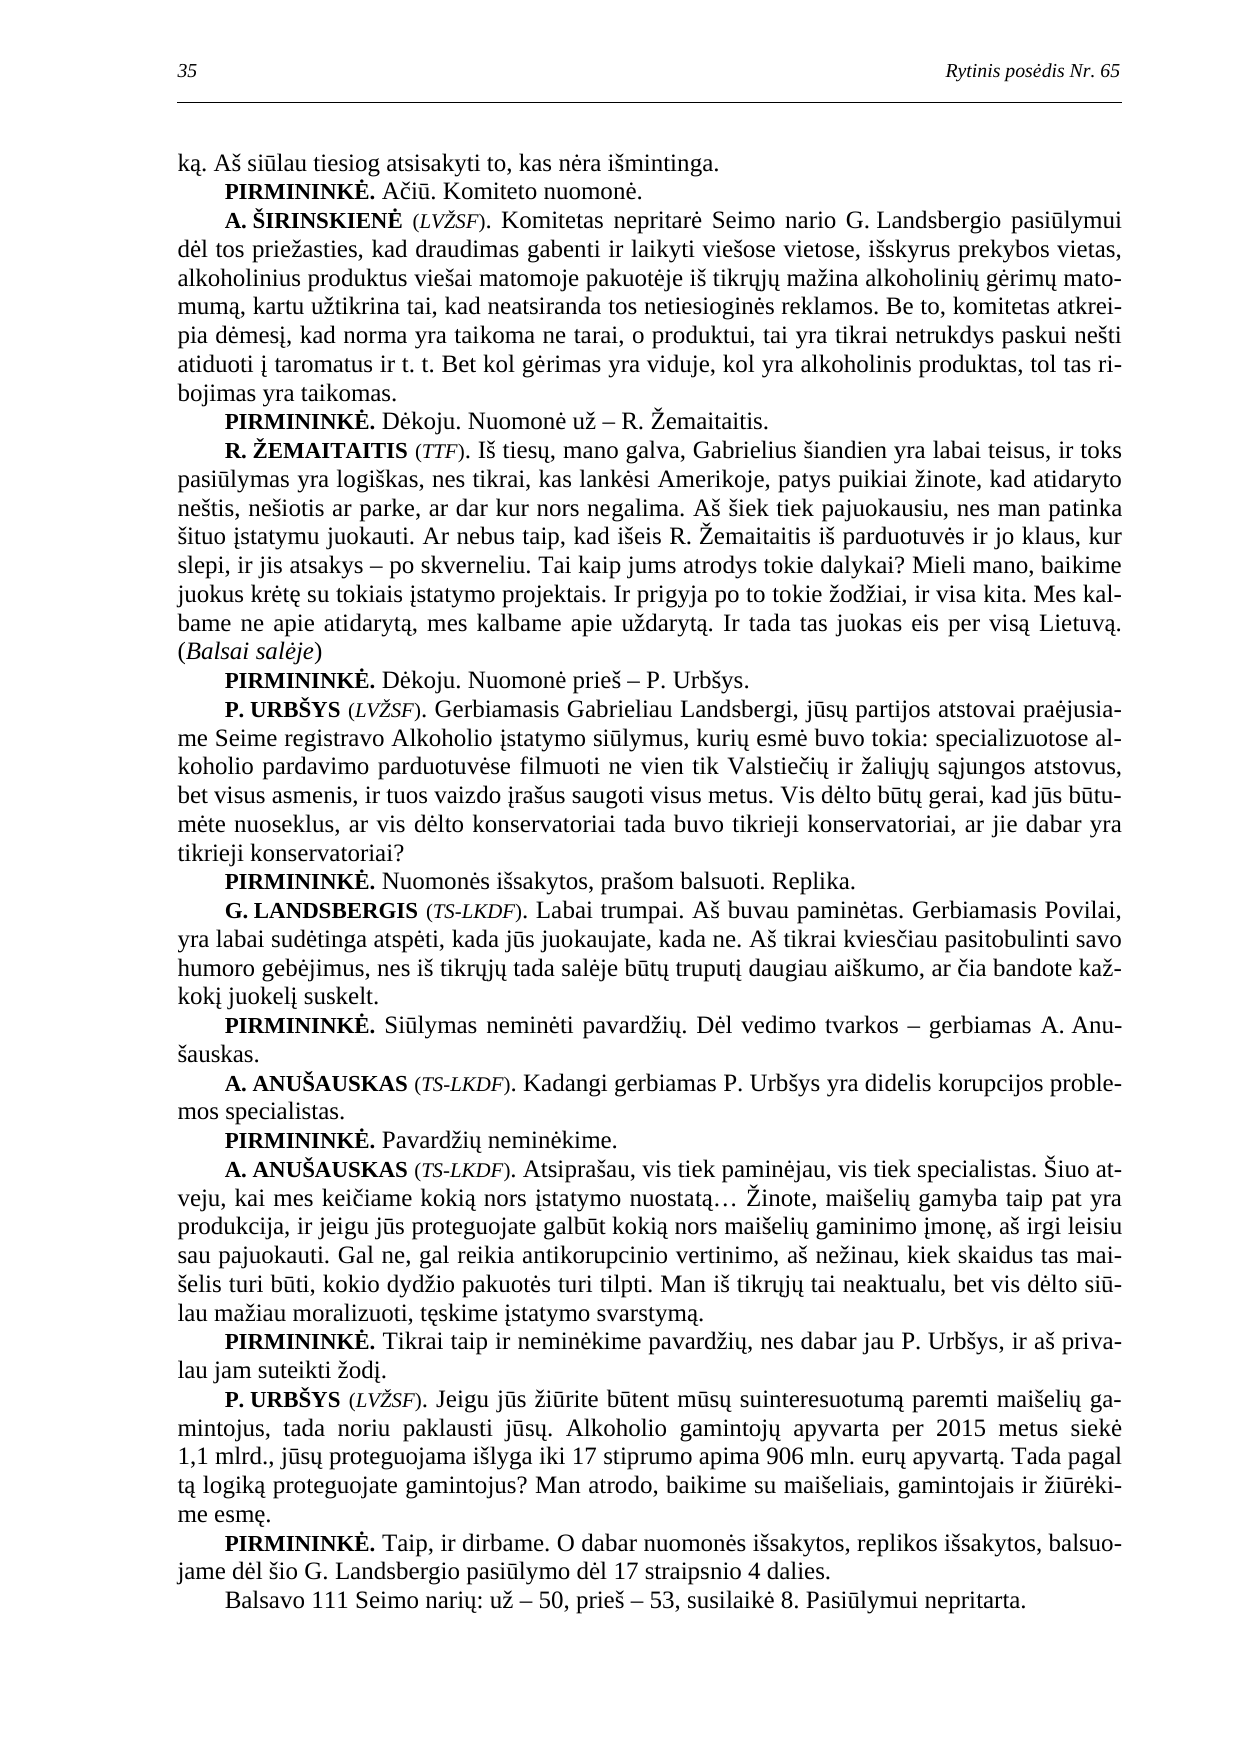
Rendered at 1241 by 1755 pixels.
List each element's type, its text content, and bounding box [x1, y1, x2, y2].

text PIRMININKĖ. Dė­ko­ju. Nuo­mo­nė už – R. Že­mai­tai­tis. [177, 406, 1122, 435]
text PIRMININKĖ. Dė­ko­ju. Nuo­mo­nė prieš – P. Urb­šys. [177, 665, 1122, 694]
text A. ANUŠAUSKAS (TS-LKDF). At­si­pra­šau, vis tiek pa­mi­nė­jau, vis tiek spe­cia­lis­tas. Šiuo at­ve­ju, kai mes kei­čia­me ko­kią nors įsta­ty­mo nuo­sta­tą… Ži­no­te, mai­še­lių ga­my­ba taip pat yra pro­duk­ci­ja, ir jei­gu jūs pro­te­guo­ja­te gal­būt ko­kią nors mai­še­lių ga­mi­ni­mo įmo­nę, aš ir­gi lei­siu sau pa­juo­kau­ti. Gal ne, gal rei­kia an­ti­ko­rup­ci­nio ver­ti­ni­mo, aš ne­ži­nau, kiek skai­dus tas mai­še­lis tu­ri bū­ti, ko­kio dy­džio pa­kuo­tės tu­ri tilp­ti. Man iš tik­rų­jų tai ne­ak­tu­a­lu, bet vis dėl­to siū­lau ma­žiau mo­ra­li­zuo­ti, tęs­ki­me įsta­ty­mo svars­ty­mą. [177, 1154, 1122, 1326]
text P. URBŠYS (LVŽSF). Jei­gu jūs žiū­ri­te bū­tent mū­sų su­in­te­re­suo­tu­mą pa­rem­ti mai­še­lių ga­min­to­jus, ta­da no­riu pa­klaus­ti jū­sų. Al­ko­ho­lio ga­min­to­jų apy­var­ta per 2015 me­tus sie­kė 1,1 mlrd., jū­sų pro­te­guo­ja­ma iš­ly­ga iki 17 stip­ru­mo ap­ima 906 mln. eu­rų apy­var­tą. Ta­da pa­gal tą lo­gi­ką pro­te­guo­ja­te ga­min­to­jus? Man at­ro­do, bai­ki­me su mai­še­liais, ga­min­to­jais ir žiū­rė­ki­me es­mę. [177, 1384, 1122, 1528]
text PIRMININKĖ. Siū­ly­mas ne­mi­nė­ti pa­var­džių. Dėl ve­di­mo tvar­kos – ger­bia­mas A. Anu­šaus­kas. [177, 1010, 1122, 1068]
text G. LANDSBERGIS (TS-LKDF). La­bai trum­pai. Aš bu­vau pa­mi­nė­tas. Ger­bia­ma­sis Po­vi­lai, yra la­bai su­dė­tin­ga at­spė­ti, ka­da jūs juo­kau­ja­te, ka­da ne. Aš tik­rai kvies­čiau pa­si­to­bu­lin­ti sa­vo hu­mo­ro ge­bė­ji­mus, nes iš tik­rų­jų ta­da sa­lė­je bū­tų tru­pu­tį dau­giau aiš­ku­mo, ar čia ban­do­te kaž­ko­kį juo­ke­lį su­skelt. [177, 895, 1122, 1010]
text ką. Aš siū­lau tie­siog at­si­sa­ky­ti to, kas nė­ra iš­min­tin­ga. [177, 148, 1122, 176]
text A. ŠIRINSKIENĖ (LVŽSF). Ko­mi­te­tas ne­pri­ta­rė Sei­mo na­rio G. Land­sber­gio pa­siū­ly­mui dėl tos prie­žas­ties, kad drau­di­mas ga­ben­ti ir lai­ky­ti vie­šo­se vie­to­se, iš­sky­rus pre­ky­bos vie­tas, al­ko­ho­li­nius pro­duk­tus vie­šai ma­to­mo­je pa­kuo­tė­je iš tik­rų­jų ma­ži­na al­ko­ho­li­nių gė­ri­mų ma­to­mu­mą, kar­tu už­tik­ri­na tai, kad ne­at­si­ran­da tos ne­tie­sio­gi­nės re­kla­mos. Be to, ko­mi­te­tas at­krei­pia dė­me­sį, kad nor­ma yra tai­ko­ma ne ta­rai, o pro­duk­tui, tai yra tik­rai ne­truk­dys pas­kui neš­ti ati­duo­ti į ta­ro­ma­tus ir t. t. Bet kol gė­ri­mas yra vi­du­je, kol yra al­ko­ho­li­nis pro­duk­tas, tol tas ri­bo­ji­mas yra tai­ko­mas. [177, 205, 1122, 406]
text PIRMININKĖ. Tik­rai taip ir ne­mi­nė­ki­me pa­var­džių, nes da­bar jau P. Urb­šys, ir aš pri­va­lau jam su­teik­ti žo­dį. [177, 1326, 1122, 1384]
text R. ŽEMAITAITIS (TTF). Iš tie­sų, ma­no gal­va, Gab­rie­lius šian­dien yra la­bai tei­sus, ir toks pa­siū­ly­mas yra lo­giš­kas, nes tik­rai, kas lan­kė­si Ame­ri­ko­je, pa­tys pui­kiai ži­no­te, kad ati­da­ry­to neš­tis, ne­šio­tis ar par­ke, ar dar kur nors ne­ga­li­ma. Aš šiek tiek pa­juo­kau­siu, nes man pa­tin­ka ši­tuo įsta­ty­mu juo­kau­ti. Ar ne­bus taip, kad iš­eis R. Že­mai­tai­tis iš par­duo­tu­vės ir jo klaus, kur sle­pi, ir jis at­sa­kys – po skver­ne­liu. Tai kaip jums at­ro­dys to­kie da­ly­kai? Mie­li ma­no, bai­ki­me juo­kus krė­tę su to­kiais įsta­ty­mo pro­jek­tais. Ir pri­gy­ja po to to­kie žo­džiai, ir vi­sa ki­ta. Mes kal­ba­me ne apie ati­da­ry­tą, mes kal­ba­me apie už­da­ry­tą. Ir ta­da tas juo­kas eis per vi­są Lie­tu­vą. (Bal­sai sa­lė­je) [177, 435, 1122, 665]
text PIRMININKĖ. Ačiū. Ko­mi­te­to nuo­mo­nė. [177, 176, 1122, 205]
text PIRMININKĖ. Pa­var­džių ne­mi­nė­ki­me. [177, 1125, 1122, 1154]
text Bal­sa­vo 111 Sei­mo na­rių: už – 50, prieš – 53, su­si­lai­kė 8. Pa­siū­ly­mui ne­pri­tar­ta. [177, 1585, 1122, 1614]
text PIRMININKĖ. Taip, ir dir­ba­me. O da­bar nuo­mo­nės iš­sa­ky­tos, re­pli­kos iš­sa­ky­tos, bal­suo­ja­me dėl šio G. Land­sber­gio pa­siū­ly­mo dėl 17 straips­nio 4 da­lies. [177, 1528, 1122, 1585]
text A. ANUŠAUSKAS (TS-LKDF). Ka­dan­gi ger­bia­mas P. Urb­šys yra di­de­lis ko­rup­ci­jos pro­ble­mos spe­cia­lis­tas. [177, 1068, 1122, 1125]
text PIRMININKĖ. Nuo­mo­nės iš­sa­ky­tos, pra­šom bal­suo­ti. Re­pli­ka. [177, 866, 1122, 895]
text P. URBŠYS (LVŽSF). Ger­bia­ma­sis Gab­rie­liau Land­sber­gi, jū­sų par­ti­jos at­sto­vai pra­ėju­sia­me Sei­me re­gist­ra­vo Al­ko­ho­lio įsta­ty­mo siū­ly­mus, ku­rių es­mė bu­vo to­kia: spe­cia­li­zuo­to­se al­ko­ho­lio par­da­vi­mo par­duo­tu­vė­se fil­muo­ti ne vien tik Vals­tie­čių ir ža­lių­jų są­jun­gos at­sto­vus, bet vi­sus as­me­nis, ir tuos vaiz­do įra­šus sau­go­ti vi­sus me­tus. Vis dėl­to bū­tų ge­rai, kad jūs bū­tu­mė­te nuo­sek­lus, ar vis dėl­to kon­ser­va­to­riai ta­da bu­vo tik­rie­ji kon­ser­va­to­riai, ar jie da­bar yra tik­rie­ji kon­ser­va­to­riai? [177, 694, 1122, 866]
